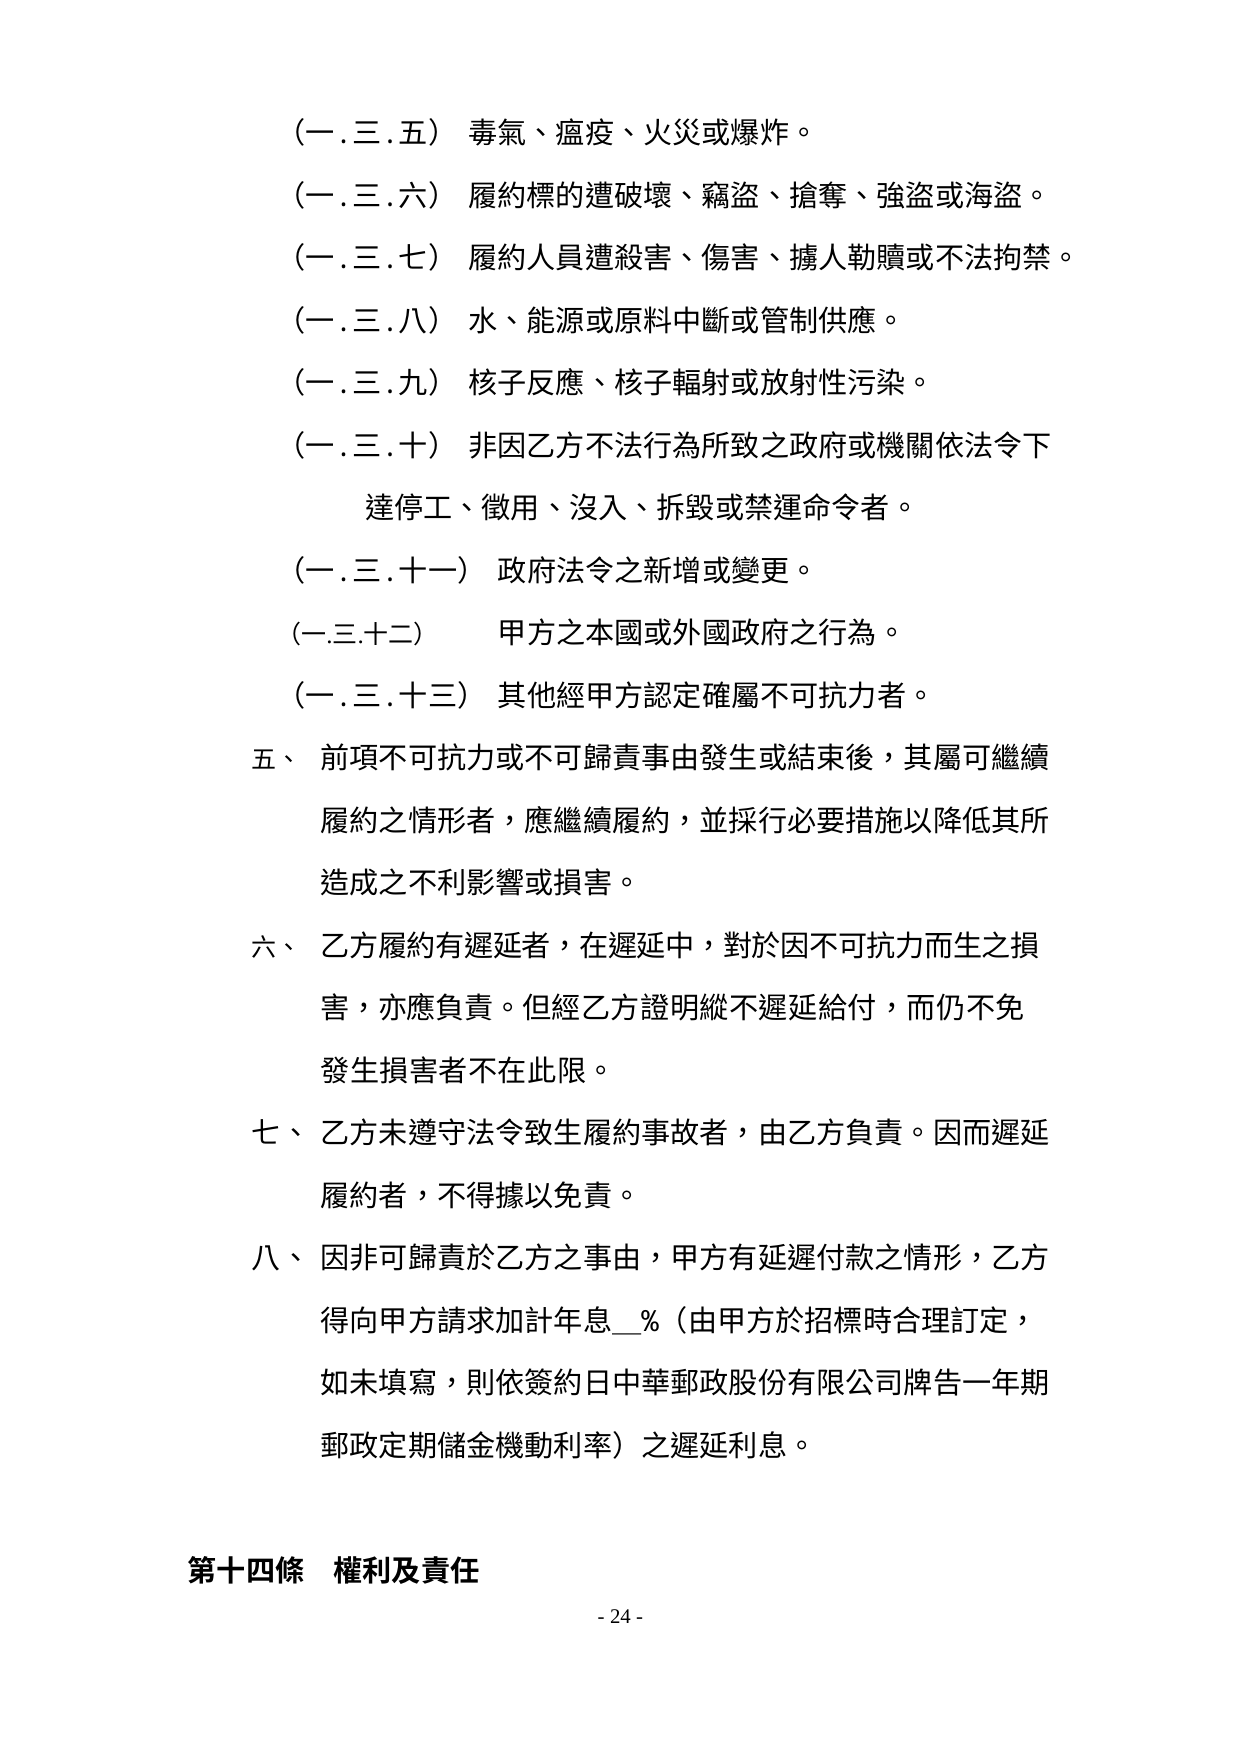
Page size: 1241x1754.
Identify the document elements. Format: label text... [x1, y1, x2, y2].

list 履約標的遭破壞、竊盜、搶奪、強盜或海盜。 [276, 152, 1053, 214]
list 非因乙方不法行為所致之政府或機關依法令下達停工、徵用、沒入、拆毀或禁運命令者。 [276, 402, 1053, 527]
list 其他經甲方認定確屬不可抗力者。 [276, 652, 1053, 714]
list 前項不可抗力或不可歸責事由發生或結束後，其屬可繼續履約之情形者，應繼續履約，並採行必要措施以降低其所造成之不利影響或損害。 [252, 714, 1053, 902]
list 毒氣、瘟疫、火災或爆炸。 [276, 89, 1053, 152]
list 核子反應、核子輻射或放射性污染。 [276, 339, 1053, 402]
list 因非可歸責於乙方之事由，甲方有延遲付款之情形，乙方得向甲方請求加計年息＿%（由甲方於招標時合理訂定，如未填寫，則依簽約日中華郵政股份有限公司牌告一年期郵政定期儲金機動利率）之遲延利息。 [252, 1214, 1053, 1464]
text 第十四條 權利及責任 [187, 1527, 1053, 1589]
list 履約人員遭殺害、傷害、擄人勒贖或不法拘禁。 [276, 214, 1053, 277]
list 水、能源或原料中斷或管制供應。 [276, 277, 1053, 339]
list 乙方未遵守法令致生履約事故者，由乙方負責。因而遲延履約者，不得據以免責。 [252, 1089, 1053, 1214]
list 政府法令之新增或變更。 [276, 527, 1053, 589]
list 乙方履約有遲延者，在遲延中，對於因不可抗力而生之損害，亦應負責。但經乙方證明縱不遲延給付，而仍不免發生損害者不在此限。 [252, 902, 1053, 1089]
list 甲方之本國或外國政府之行為。 [276, 589, 1053, 652]
